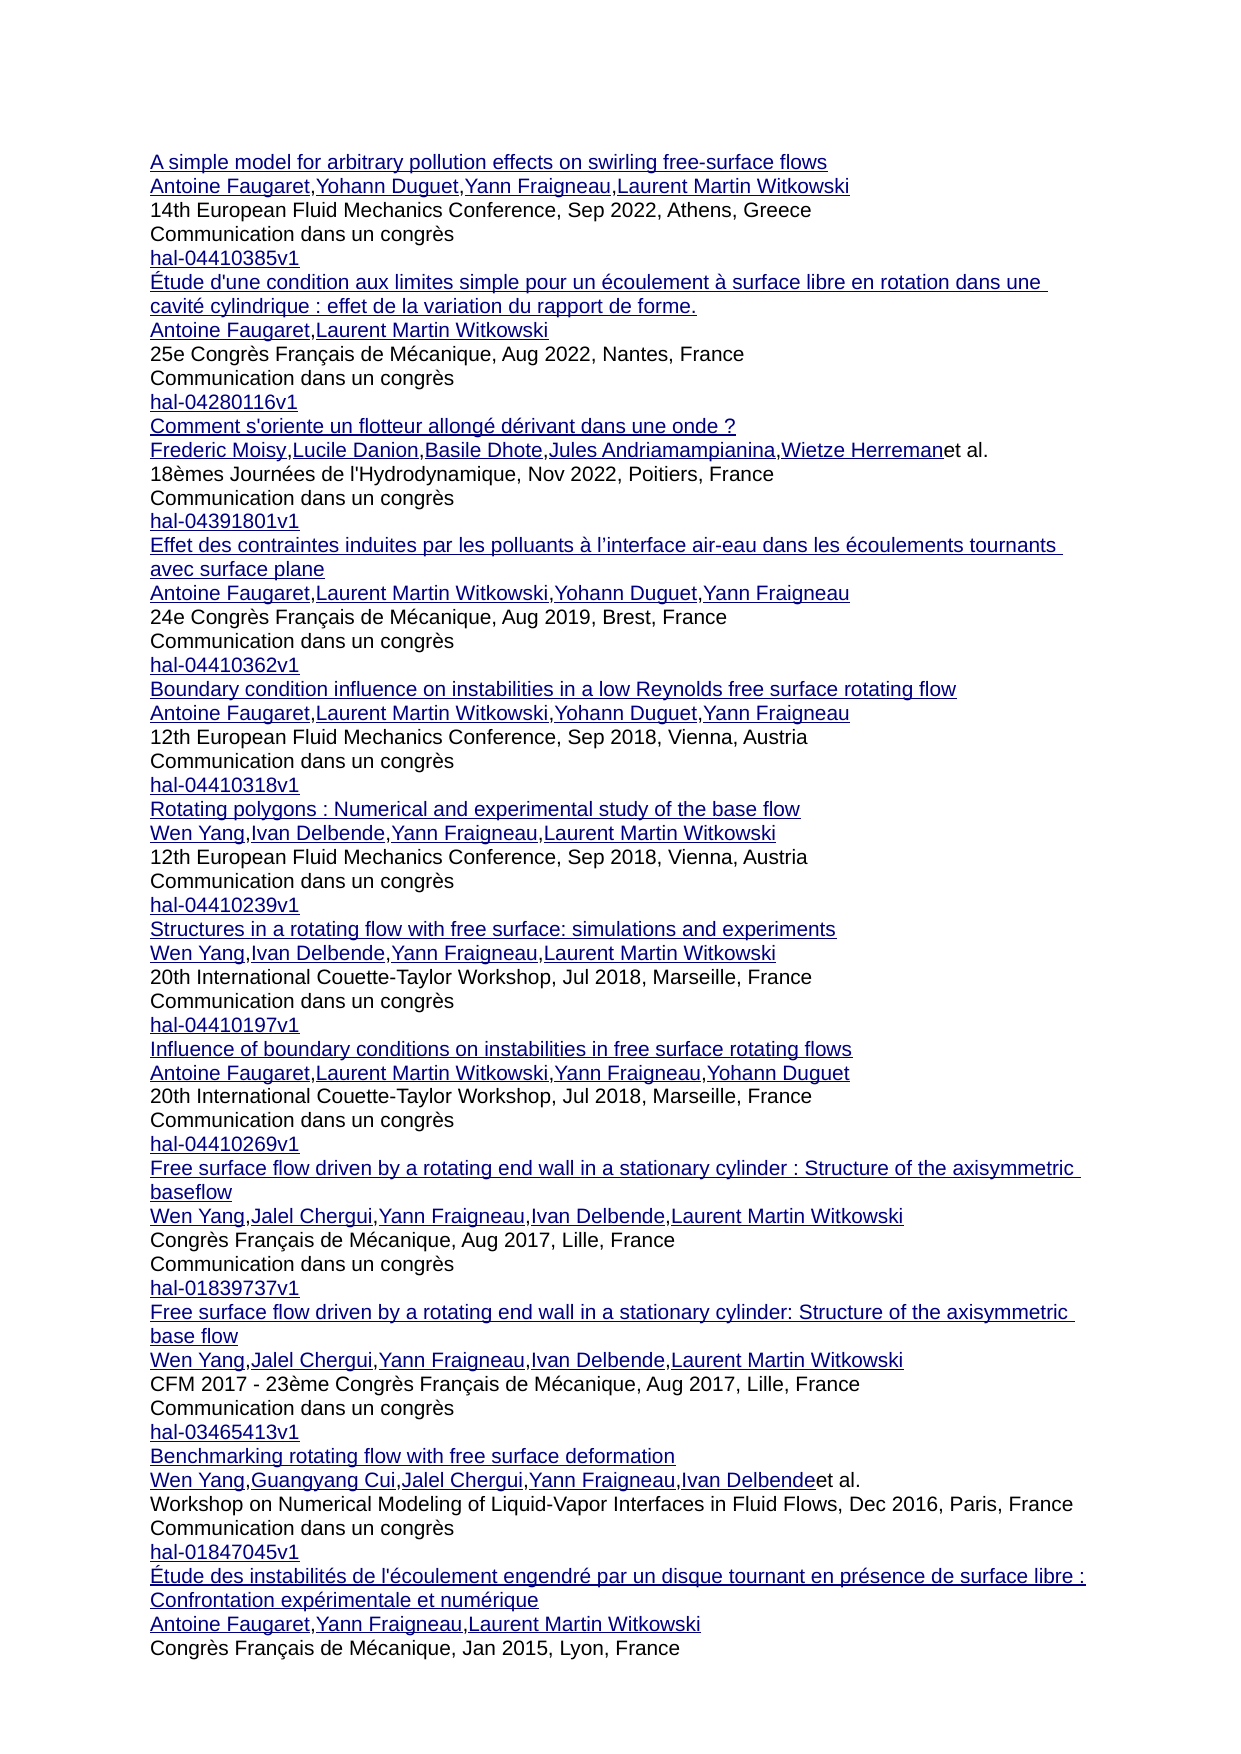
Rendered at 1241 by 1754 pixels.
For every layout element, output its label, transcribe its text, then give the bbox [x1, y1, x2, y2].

table_cell Effet des contraintes induites par les polluants à l’interface air-eau dans les écoulements tournants avec surface plane Antoine Faugaret,Laurent Martin Witkowski,Yohann Duguet,Yann Fraigneau 24e Congrès Français de Mécanique, Aug 2019, Brest, France Communication dans un congrès hal-04410362v1 [150, 533, 1090, 677]
table_cell Structures in a rotating flow with free surface: simulations and experiments Wen Yang,Ivan Delbende,Yann Fraigneau,Laurent Martin Witkowski 20th International Couette-Taylor Workshop, Jul 2018, Marseille, France Communication dans un congrès hal-04410197v1 [150, 917, 1090, 1036]
table_cell A simple model for arbitrary pollution effects on swirling free-surface flows Antoine Faugaret,Yohann Duguet,Yann Fraigneau,Laurent Martin Witkowski 14th European Fluid Mechanics Conference, Sep 2022, Athens, Greece Communication dans un congrès hal-04410385v1 [150, 150, 1090, 270]
table_cell Influence of boundary conditions on instabilities in free surface rotating flows Antoine Faugaret,Laurent Martin Witkowski,Yann Fraigneau,Yohann Duguet 20th International Couette-Taylor Workshop, Jul 2018, Marseille, France Communication dans un congrès hal-04410269v1 [150, 1036, 1090, 1156]
table_cell Étude d'une condition aux limites simple pour un écoulement à surface libre en rotation dans une cavité cylindrique : effet de la variation du rapport de forme. Antoine Faugaret,Laurent Martin Witkowski 25e Congrès Français de Mécanique, Aug 2022, Nantes, France Communication dans un congrès hal-04280116v1 [150, 270, 1090, 413]
table_cell Boundary condition influence on instabilities in a low Reynolds free surface rotating flow Antoine Faugaret,Laurent Martin Witkowski,Yohann Duguet,Yann Fraigneau 12th European Fluid Mechanics Conference, Sep 2018, Vienna, Austria Communication dans un congrès hal-04410318v1 [150, 677, 1090, 797]
table_cell Rotating polygons : Numerical and experimental study of the base flow Wen Yang,Ivan Delbende,Yann Fraigneau,Laurent Martin Witkowski 12th European Fluid Mechanics Conference, Sep 2018, Vienna, Austria Communication dans un congrès hal-04410239v1 [150, 797, 1090, 917]
table_cell Comment s'oriente un flotteur allongé dérivant dans une onde ? Frederic Moisy,Lucile Danion,Basile Dhote,Jules Andriamampianina,Wietze Herremanet al. 18èmes Journées de l'Hydrodynamique, Nov 2022, Poitiers, France Communication dans un congrès hal-04391801v1 [150, 414, 1090, 533]
table_cell Free surface flow driven by a rotating end wall in a stationary cylinder: Structure of the axisymmetric base flow Wen Yang,Jalel Chergui,Yann Fraigneau,Ivan Delbende,Laurent Martin Witkowski CFM 2017 - 23ème Congrès Français de Mécanique, Aug 2017, Lille, France Communication dans un congrès hal-03465413v1 [150, 1300, 1090, 1444]
table_cell Benchmarking rotating flow with free surface deformation Wen Yang,Guangyang Cui,Jalel Chergui,Yann Fraigneau,Ivan Delbendeet al. Workshop on Numerical Modeling of Liquid-Vapor Interfaces in Fluid Flows, Dec 2016, Paris, France Communication dans un congrès hal-01847045v1 [150, 1444, 1090, 1563]
table_cell Free surface flow driven by a rotating end wall in a stationary cylinder : Structure of the axisymmetric baseflow Wen Yang,Jalel Chergui,Yann Fraigneau,Ivan Delbende,Laurent Martin Witkowski Congrès Français de Mécanique, Aug 2017, Lille, France Communication dans un congrès hal-01839737v1 [150, 1156, 1090, 1300]
table_cell Étude des instabilités de l'écoulement engendré par un disque tournant en présence de surface libre : Confrontation expérimentale et numérique Antoine Faugaret,Yann Fraigneau,Laurent Martin Witkowski Congrès Français de Mécanique, Jan 2015, Lyon, France [150, 1564, 1090, 1659]
